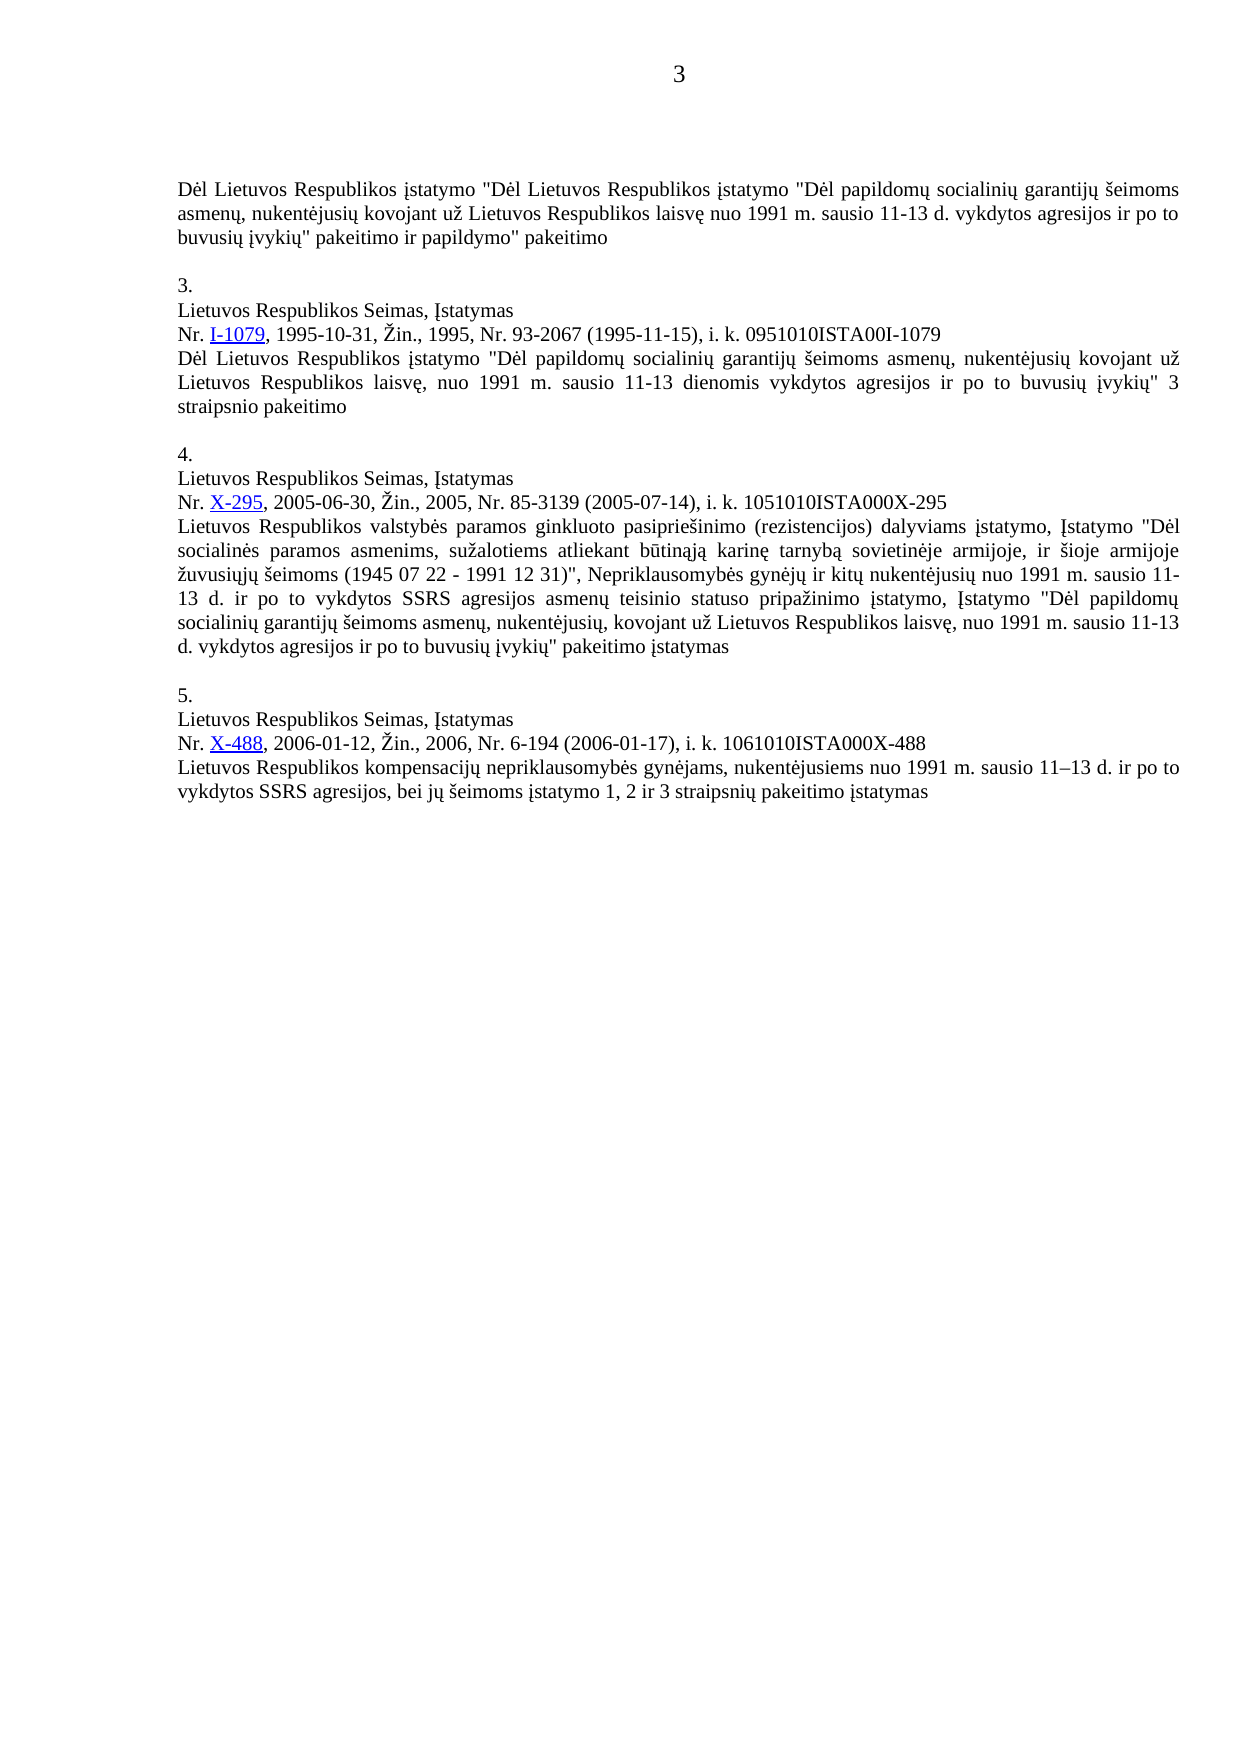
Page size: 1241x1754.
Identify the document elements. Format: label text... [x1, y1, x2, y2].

text 4. [177, 442, 1181, 466]
text Dėl Lietuvos Respublikos įstatymo "Dėl papildomų socialinių garantijų šeimoms asmenų, nukentėjusių kovojant už Lietuvos Respublikos laisvę, nuo 1991 m. sausio 11-13 dienomis vykdytos agresijos ir po to buvusių įvykių" 3 straipsnio pakeitimo [177, 346, 1181, 418]
text Lietuvos Respublikos kompensacijų nepriklausomybės gynėjams, nukentėjusiems nuo 1991 m. sausio 11–13 d. ir po to vykdytos SSRS agresijos, bei jų šeimoms įstatymo 1, 2 ir 3 straipsnių pakeitimo įstatymas [177, 755, 1181, 803]
text Lietuvos Respublikos Seimas, Įstatymas [177, 466, 1181, 490]
text Nr. X-295, 2005-06-30, Žin., 2005, Nr. 85-3139 (2005-07-14), i. k. 1051010ISTA000X-295 [177, 490, 1181, 514]
text 5. [177, 682, 1181, 707]
text Lietuvos Respublikos Seimas, Įstatymas [177, 707, 1181, 731]
text 3. [177, 273, 1181, 297]
text Nr. X-488, 2006-01-12, Žin., 2006, Nr. 6-194 (2006-01-17), i. k. 1061010ISTA000X-488 [177, 731, 1181, 755]
text Lietuvos Respublikos valstybės paramos ginkluoto pasipriešinimo (rezistencijos) dalyviams įstatymo, Įstatymo "Dėl socialinės paramos asmenims, sužalotiems atliekant būtinąją karinę tarnybą sovietinėje armijoje, ir šioje armijoje žuvusiųjų šeimoms (1945 07 22 - 1991 12 31)", Nepriklausomybės gynėjų ir kitų nukentėjusių nuo 1991 m. sausio 11-13 d. ir po to vykdytos SSRS agresijos asmenų teisinio statuso pripažinimo įstatymo, Įstatymo "Dėl papildomų socialinių garantijų šeimoms asmenų, nukentėjusių, kovojant už Lietuvos Respublikos laisvę, nuo 1991 m. sausio 11-13 d. vykdytos agresijos ir po to buvusių įvykių" pakeitimo įstatymas [177, 514, 1181, 658]
text Lietuvos Respublikos Seimas, Įstatymas [177, 297, 1181, 322]
text Dėl Lietuvos Respublikos įstatymo "Dėl Lietuvos Respublikos įstatymo "Dėl papildomų socialinių garantijų šeimoms asmenų, nukentėjusių kovojant už Lietuvos Respublikos laisvę nuo 1991 m. sausio 11-13 d. vykdytos agresijos ir po to buvusių įvykių" pakeitimo ir papildymo" pakeitimo [177, 177, 1181, 249]
text Nr. I-1079, 1995-10-31, Žin., 1995, Nr. 93-2067 (1995-11-15), i. k. 0951010ISTA00I-1079 [177, 322, 1181, 346]
